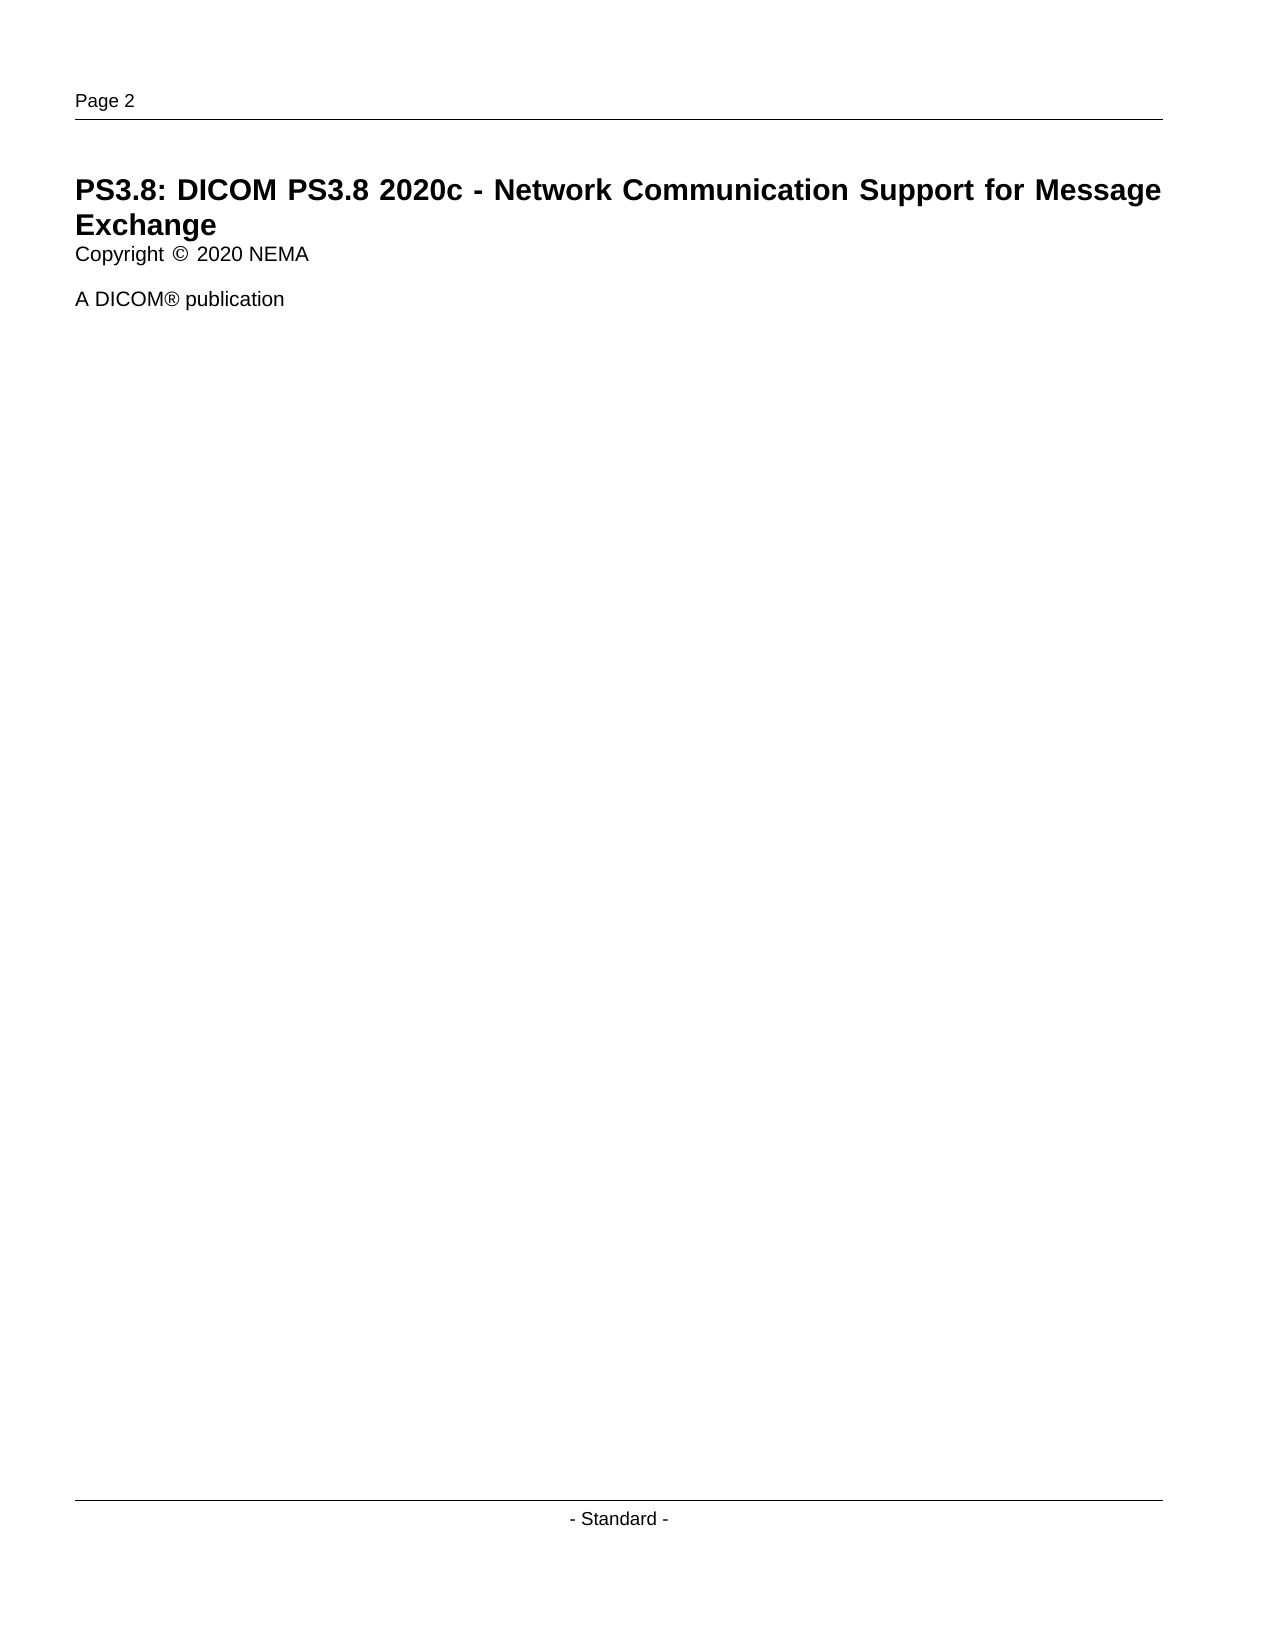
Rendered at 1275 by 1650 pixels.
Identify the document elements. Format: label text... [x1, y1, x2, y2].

text A DICOM® publication [75, 287, 1162, 311]
text Copyright © 2020 NEMA [75, 242, 1162, 266]
text PS3.8: DICOM PS3.8 2020c - Network Communication Support for Message Exchange [75, 172, 1162, 242]
